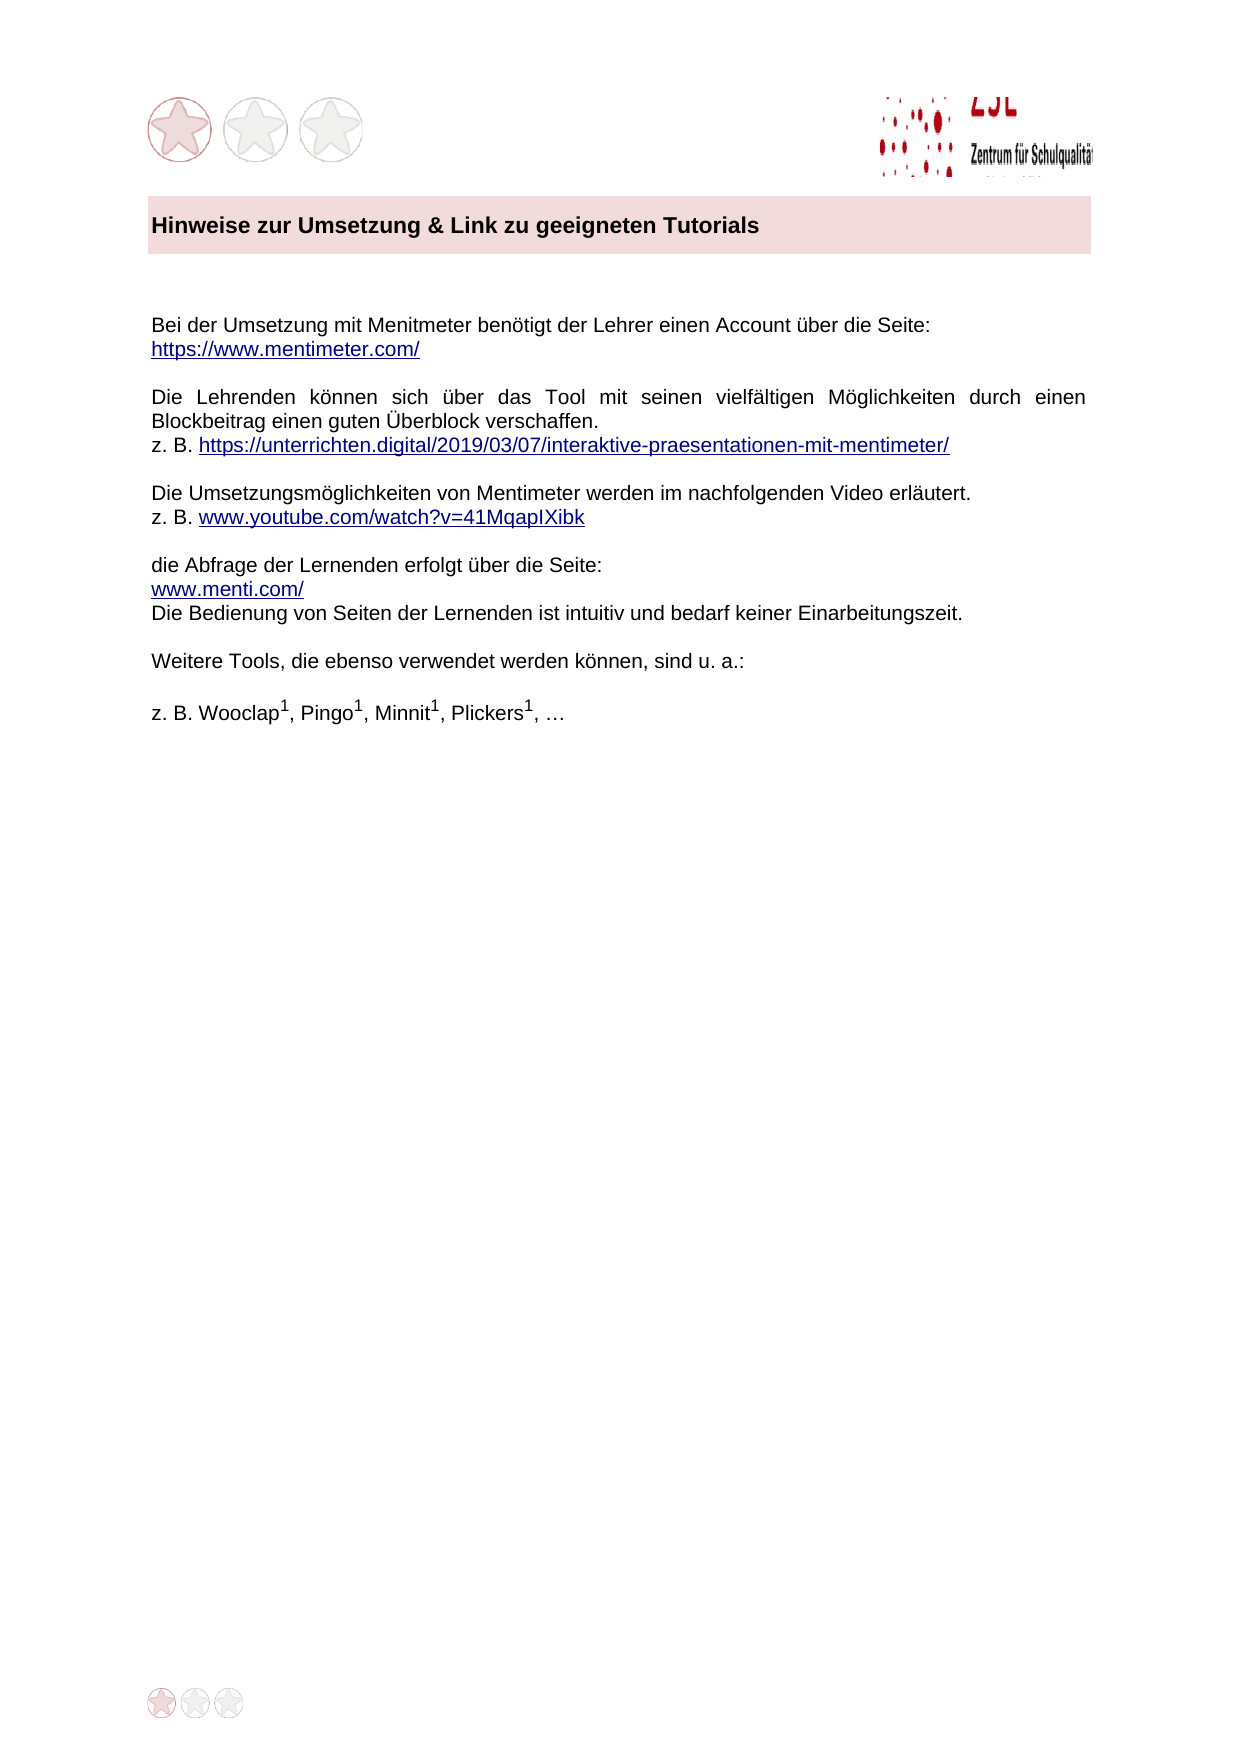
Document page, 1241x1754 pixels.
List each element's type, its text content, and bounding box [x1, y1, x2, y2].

table_cell [148, 255, 1091, 309]
table_cell Bei der Umsetzung mit Menitmeter benötigt der Lehrer einen Account über die Seite: https://www.mentimeter.com/ Die Lehrenden können sich über das Tool mit seinen vielfältigen Möglichkeiten durch einen Blockbeitrag einen guten Überblock verschaffen. z. B. https://unterrichten.digital/2019/03/07/interaktive-praesentationen-mit-mentimeter/ Die Umsetzungsmöglichkeiten von Mentimeter werden im nachfolgenden Video erläutert. z. B. www.youtube.com/watch?v=41MqapIXibk die Abfrage der Lernenden erfolgt über die Seite: www.menti.com/ Die Bedienung von Seiten der Lernenden ist intuitiv und bedarf keiner Einarbeitungszeit. Weitere Tools, die ebenso verwendet werden können, sind u. a.: z. B. Wooclap1, Pingo1, Minnit1, Plickers1, … [148, 310, 1091, 729]
table_cell Hinweise zur Umsetzung & Link zu geeigneten Tutorials [148, 196, 1091, 254]
